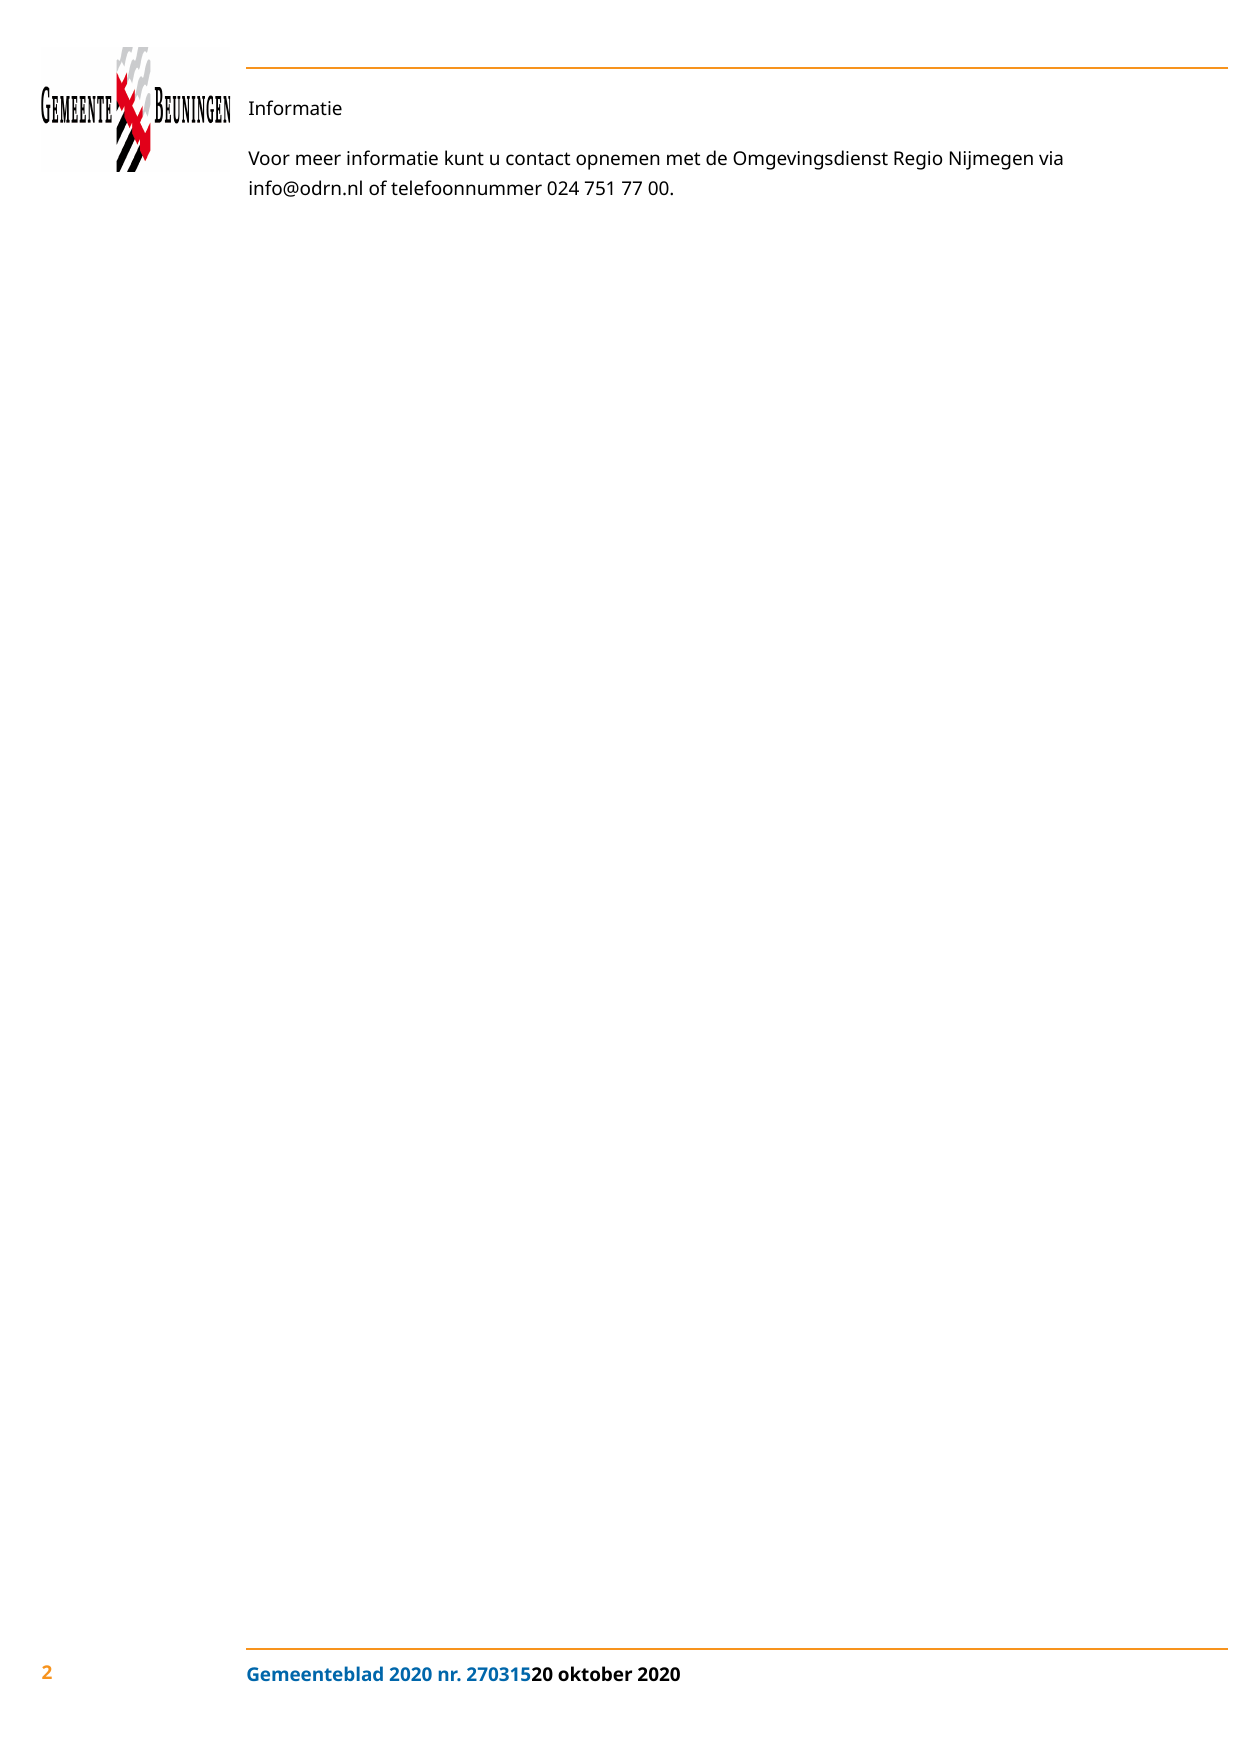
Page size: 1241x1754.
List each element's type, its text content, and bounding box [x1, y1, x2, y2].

picture [41, 47, 231, 172]
text Informatie [248, 95, 1152, 121]
text Voor meer informatie kunt u contact opnemen met de Omgevingsdienst Regio Nijmegen via info@odrn.nl of telefoonnummer 024 751 77 00. [248, 145, 1152, 201]
